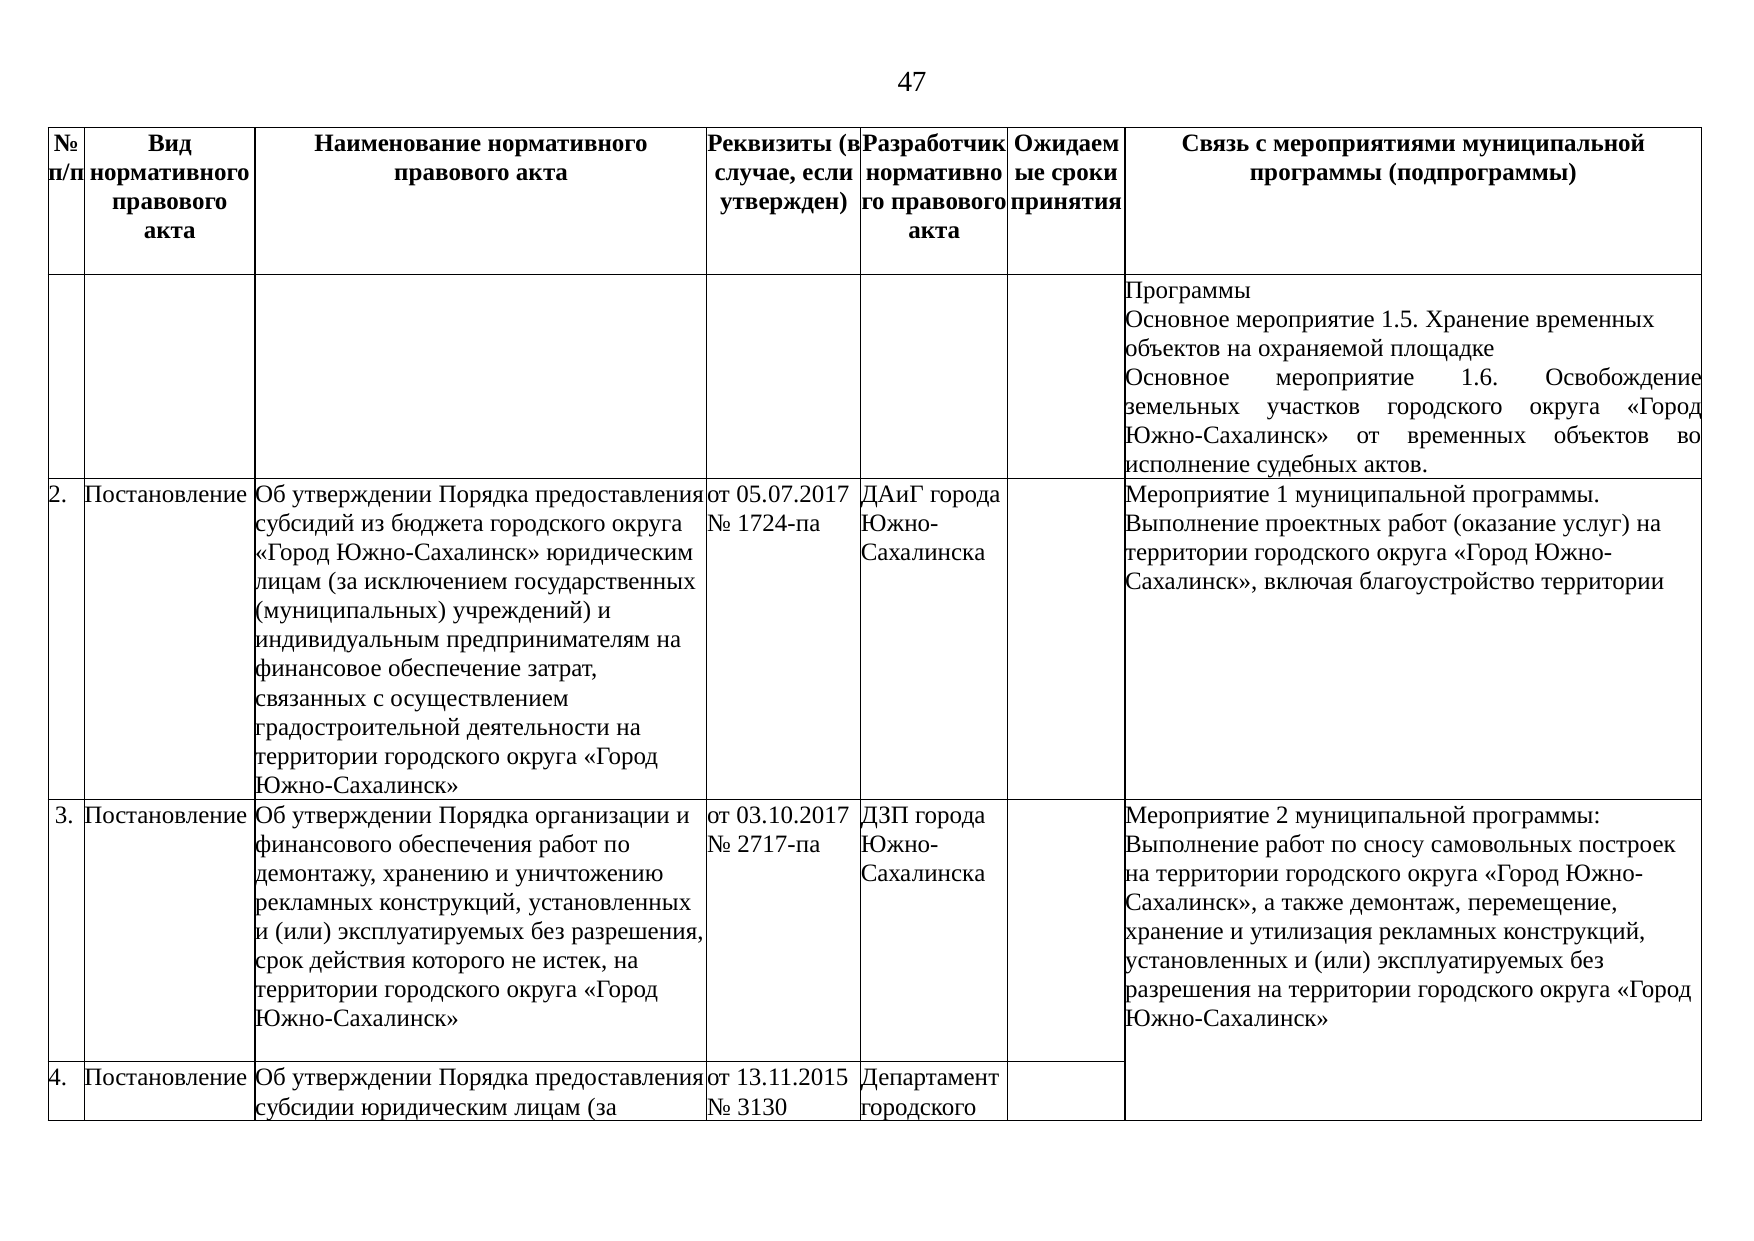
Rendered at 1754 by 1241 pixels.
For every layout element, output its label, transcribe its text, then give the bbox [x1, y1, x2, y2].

table_cell [1008, 479, 1124, 799]
table_cell Мероприятие 1 муниципальной программы. Выполнение проектных работ (оказание услуг) на территории городского округа «Город Южно-Сахалинск», включая благоустройство территории [1126, 479, 1701, 799]
table_cell 4. [49, 1062, 84, 1120]
table_header № п/п [49, 128, 84, 273]
table_cell [1008, 800, 1124, 1061]
table_cell Об утверждении Порядка организации и финансового обеспечения работ по демонтажу, хранению и уничтожению рекламных конструкций, установленных и (или) эксплуатируемых без разрешения, срок действия которого не истек, на территории городского округа «Город Южно-Сахалинск» [256, 800, 706, 1061]
table_cell Об утверждении Порядка предоставления субсидий из бюджета городского округа «Город Южно-Сахалинск» юридическим лицам (за исключением государственных (муниципальных) учреждений) и индивидуальным предпринимателям на финансовое обеспечение затрат, связанных с осуществлением градостроительной деятельности на территории городского округа «Город Южно-Сахалинск» [256, 479, 706, 799]
table_header Реквизиты (в случае, если утвержден) [707, 128, 860, 273]
table_header Наименование нормативного правового акта [256, 128, 706, 273]
table_cell [85, 275, 254, 478]
table_cell от 05.07.2017 № 1724-па [707, 479, 860, 799]
table_header Связь с мероприятиями муниципальной программы (подпрограммы) [1126, 128, 1701, 273]
table_cell [49, 275, 84, 478]
table_cell Программы Основное мероприятие 1.5. Хранение временных объектов на охраняемой площадке Основное мероприятие 1.6. Освобождение земельных участков городского округа «Город Южно-Сахалинск» от временных объектов во исполнение судебных актов. [1126, 275, 1701, 478]
table_cell [1008, 275, 1124, 478]
table_cell Постановление [85, 800, 254, 1061]
table_cell Департамент городского [861, 1062, 1007, 1120]
table_cell от 13.11.2015 № 3130 [707, 1062, 860, 1120]
table_cell [1008, 1062, 1124, 1120]
table_cell ДЗП города Южно-Сахалинска [861, 800, 1007, 1061]
table_cell Постановление [85, 1062, 254, 1120]
table_header Ожидаемые сроки принятия [1008, 128, 1124, 273]
table_cell Об утверждении Порядка предоставления субсидии юридическим лицам (за [256, 1062, 706, 1120]
table_cell [861, 275, 1007, 478]
table_cell 3. [49, 800, 84, 1061]
table_cell Постановление [85, 479, 254, 799]
table_cell [707, 275, 860, 478]
table_cell Мероприятие 2 муниципальной программы: Выполнение работ по сносу самовольных построек на территории городского округа «Город Южно-Сахалинск», а также демонтаж, перемещение, хранение и утилизация рекламных конструкций, установленных и (или) эксплуатируемых без разрешения на территории городского округа «Город Южно-Сахалинск» [1126, 800, 1701, 1120]
table_cell 2. [49, 479, 84, 799]
table_header Разработчик нормативного правового акта [861, 128, 1007, 273]
table_header Вид нормативного правового акта [85, 128, 254, 273]
table_cell ДАиГ города Южно-Сахалинска [861, 479, 1007, 799]
table_cell [256, 275, 706, 478]
table_cell от 03.10.2017 № 2717-па [707, 800, 860, 1061]
